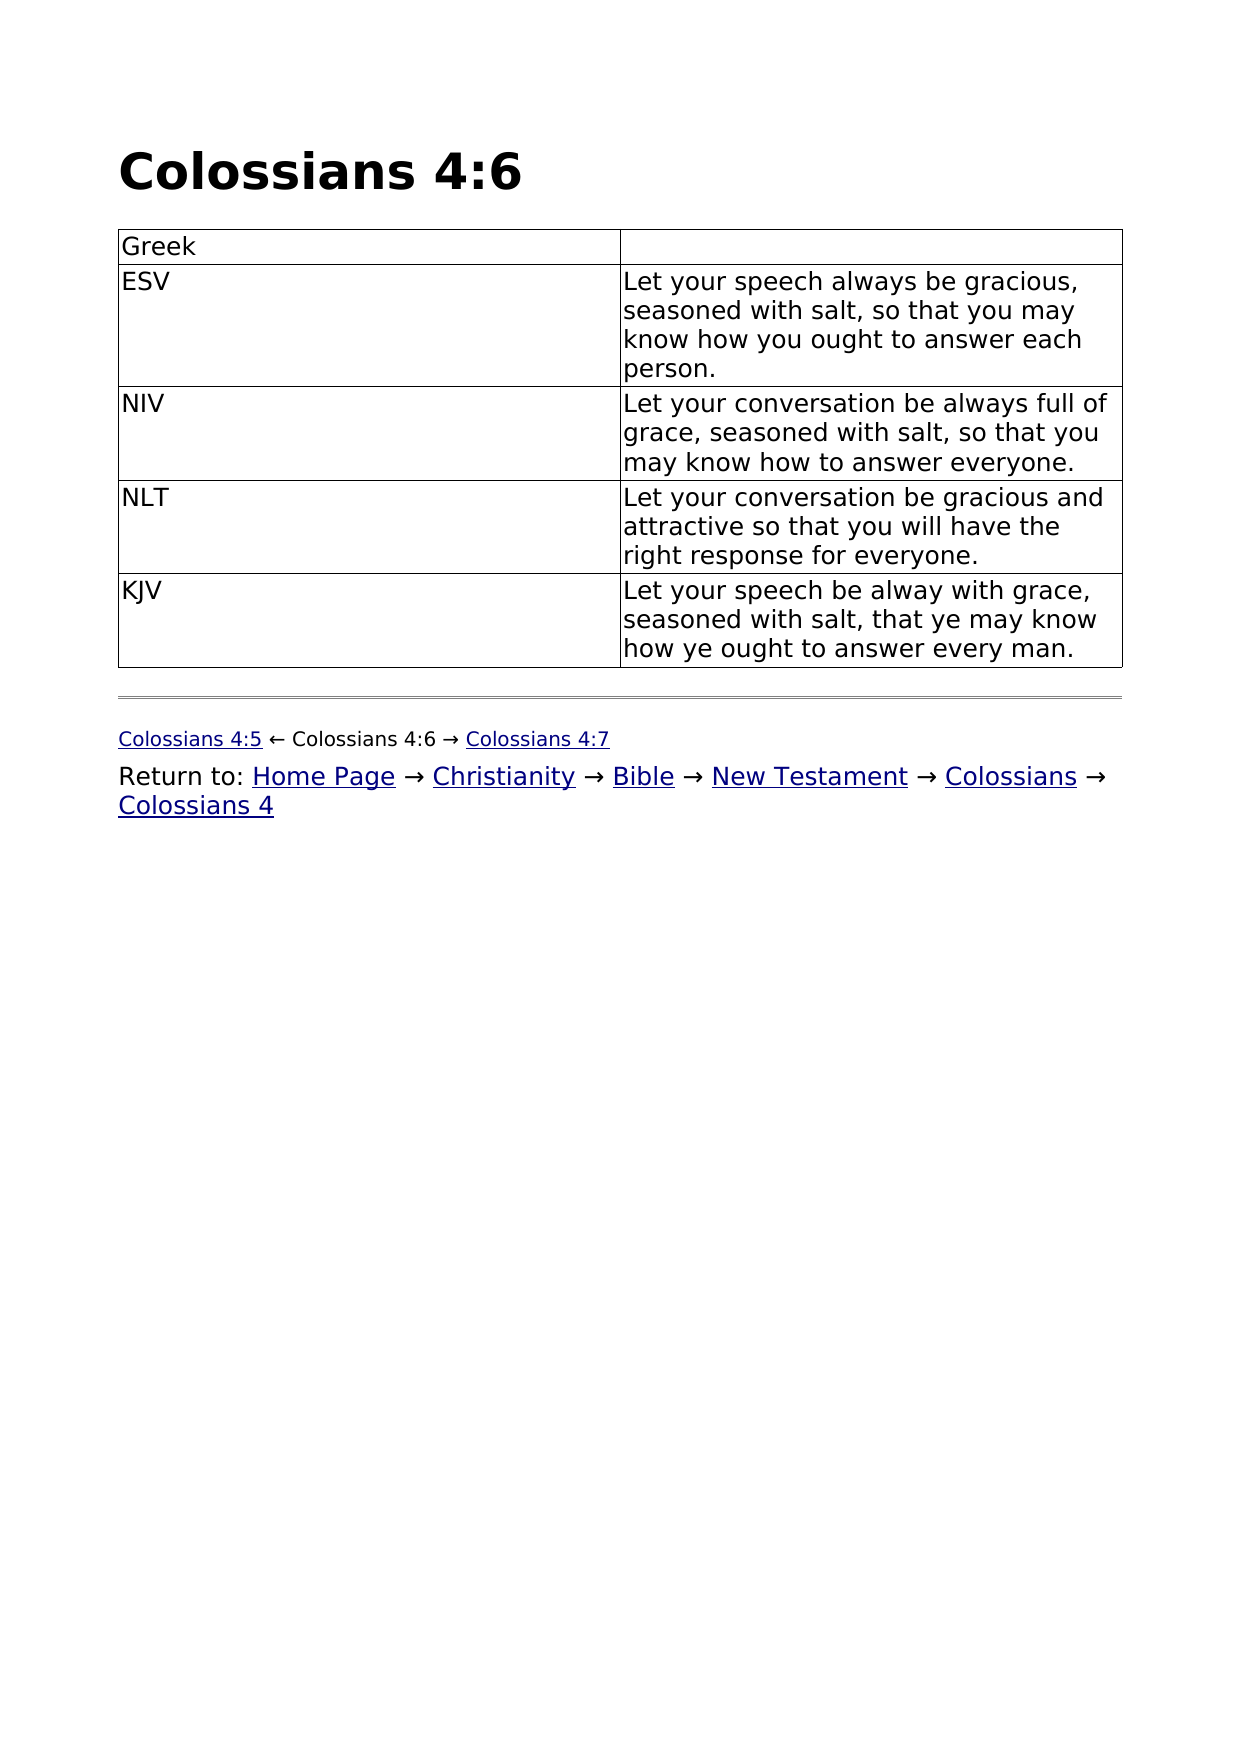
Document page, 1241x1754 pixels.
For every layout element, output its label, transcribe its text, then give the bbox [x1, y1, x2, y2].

table_cell Let your conversation be always full of grace, seasoned with salt, so that you may know how to answer everyone. [621, 387, 1122, 480]
table_cell Let your speech always be gracious, seasoned with salt, so that you may know how you ought to answer each person. [621, 265, 1122, 386]
text Return to: Home Page → Christianity → Bible → New Testament → Colossians → Colossians 4 [118, 762, 1122, 820]
table_cell ESV [119, 265, 620, 386]
text Colossians 4:5 ← Colossians 4:6 → Colossians 4:7 [118, 728, 1122, 762]
subtitle Colossians 4:6 [118, 143, 1122, 201]
table_cell Let your speech be alway with grace, seasoned with salt, that ye may know how ye ought to answer every man. [621, 574, 1122, 667]
table_cell Let your conversation be gracious and attractive so that you will have the right response for everyone. [621, 481, 1122, 573]
table_cell NIV [119, 387, 620, 480]
table_cell NLT [119, 481, 620, 573]
table_header [621, 230, 1122, 264]
table_cell KJV [119, 574, 620, 667]
table_header Greek [119, 230, 620, 264]
